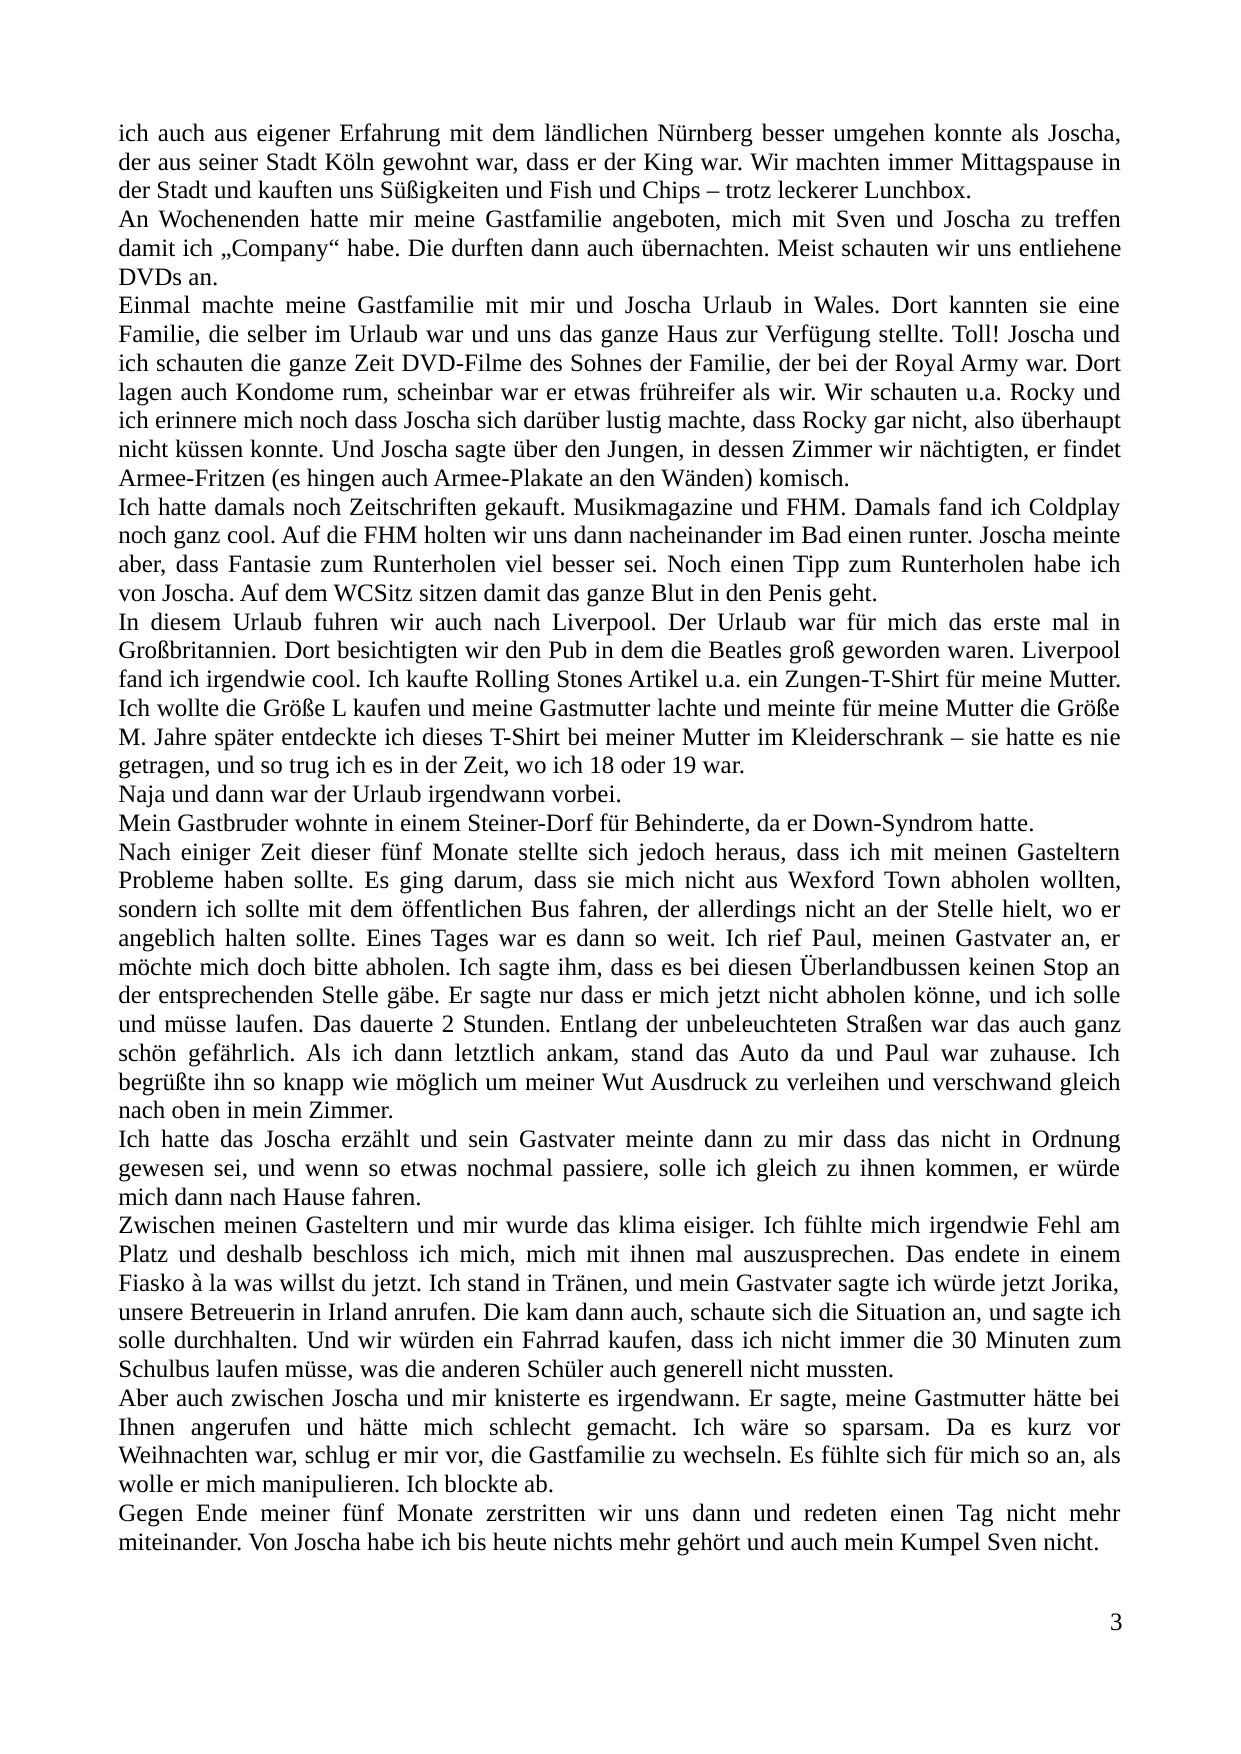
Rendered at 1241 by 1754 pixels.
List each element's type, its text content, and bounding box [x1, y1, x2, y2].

text Aber auch zwischen Joscha und mir knisterte es irgendwann. Er sagte, meine Gastmutter hätte bei Ihnen angerufen und hätte mich schlecht gemacht. Ich wäre so sparsam. Da es kurz vor Weihnachten war, schlug er mir vor, die Gastfamilie zu wechseln. Es fühlte sich für mich so an, als wolle er mich manipulieren. Ich blockte ab. [118, 1383, 1122, 1498]
text Ich hatte das Joscha erzählt und sein Gastvater meinte dann zu mir dass das nicht in Ordnung gewesen sei, und wenn so etwas nochmal passiere, solle ich gleich zu ihnen kommen, er würde mich dann nach Hause fahren. [118, 1124, 1122, 1211]
text In diesem Urlaub fuhren wir auch nach Liverpool. Der Urlaub war für mich das erste mal in Großbritannien. Dort besichtigten wir den Pub in dem die Beatles groß geworden waren. Liverpool fand ich irgendwie cool. Ich kaufte Rolling Stones Artikel u.a. ein Zungen-T-Shirt für meine Mutter. Ich wollte die Größe L kaufen und meine Gastmutter lachte und meinte für meine Mutter die Größe M. Jahre später entdeckte ich dieses T-Shirt bei meiner Mutter im Kleiderschrank – sie hatte es nie getragen, und so trug ich es in der Zeit, wo ich 18 oder 19 war. [118, 607, 1122, 779]
text Einmal machte meine Gastfamilie mit mir und Joscha Urlaub in Wales. Dort kannten sie eine Familie, die selber im Urlaub war und uns das ganze Haus zur Verfügung stellte. Toll! Joscha und ich schauten die ganze Zeit DVD-Filme des Sohnes der Familie, der bei der Royal Army war. Dort lagen auch Kondome rum, scheinbar war er etwas frühreifer als wir. Wir schauten u.a. Rocky und ich erinnere mich noch dass Joscha sich darüber lustig machte, dass Rocky gar nicht, also überhaupt nicht küssen konnte. Und Joscha sagte über den Jungen, in dessen Zimmer wir nächtigten, er findet Armee-Fritzen (es hingen auch Armee-Plakate an den Wänden) komisch. [118, 291, 1122, 492]
text Naja und dann war der Urlaub irgendwann vorbei. [118, 779, 1122, 808]
text Gegen Ende meiner fünf Monate zerstritten wir uns dann und redeten einen Tag nicht mehr miteinander. Von Joscha habe ich bis heute nichts mehr gehört und auch mein Kumpel Sven nicht. [118, 1498, 1122, 1556]
text Nach einiger Zeit dieser fünf Monate stellte sich jedoch heraus, dass ich mit meinen Gasteltern Probleme haben sollte. Es ging darum, dass sie mich nicht aus Wexford Town abholen wollten, sondern ich sollte mit dem öffentlichen Bus fahren, der allerdings nicht an der Stelle hielt, wo er angeblich halten sollte. Eines Tages war es dann so weit. Ich rief Paul, meinen Gastvater an, er möchte mich doch bitte abholen. Ich sagte ihm, dass es bei diesen Überlandbussen keinen Stop an der entsprechenden Stelle gäbe. Er sagte nur dass er mich jetzt nicht abholen könne, und ich solle und müsse laufen. Das dauerte 2 Stunden. Entlang der unbeleuchteten Straßen war das auch ganz schön gefährlich. Als ich dann letztlich ankam, stand das Auto da und Paul war zuhause. Ich begrüßte ihn so knapp wie möglich um meiner Wut Ausdruck zu verleihen und verschwand gleich nach oben in mein Zimmer. [118, 837, 1122, 1124]
text ich auch aus eigener Erfahrung mit dem ländlichen Nürnberg besser umgehen konnte als Joscha, der aus seiner Stadt Köln gewohnt war, dass er der King war. Wir machten immer Mittagspause in der Stadt und kauften uns Süßigkeiten und Fish und Chips – trotz leckerer Lunchbox. [118, 118, 1122, 204]
text Mein Gastbruder wohnte in einem Steiner-Dorf für Behinderte, da er Down-Syndrom hatte. [118, 808, 1122, 837]
text Ich hatte damals noch Zeitschriften gekauft. Musikmagazine und FHM. Damals fand ich Coldplay noch ganz cool. Auf die FHM holten wir uns dann nacheinander im Bad einen runter. Joscha meinte aber, dass Fantasie zum Runterholen viel besser sei. Noch einen Tipp zum Runterholen habe ich von Joscha. Auf dem WCSitz sitzen damit das ganze Blut in den Penis geht. [118, 492, 1122, 607]
text Zwischen meinen Gasteltern und mir wurde das klima eisiger. Ich fühlte mich irgendwie Fehl am Platz und deshalb beschloss ich mich, mich mit ihnen mal auszusprechen. Das endete in einem Fiasko à la was willst du jetzt. Ich stand in Tränen, und mein Gastvater sagte ich würde jetzt Jorika, unsere Betreuerin in Irland anrufen. Die kam dann auch, schaute sich die Situation an, und sagte ich solle durchhalten. Und wir würden ein Fahrrad kaufen, dass ich nicht immer die 30 Minuten zum Schulbus laufen müsse, was die anderen Schüler auch generell nicht mussten. [118, 1211, 1122, 1383]
text An Wochenenden hatte mir meine Gastfamilie angeboten, mich mit Sven und Joscha zu treffen damit ich „Company“ habe. Die durften dann auch übernachten. Meist schauten wir uns entliehene DVDs an. [118, 204, 1122, 291]
